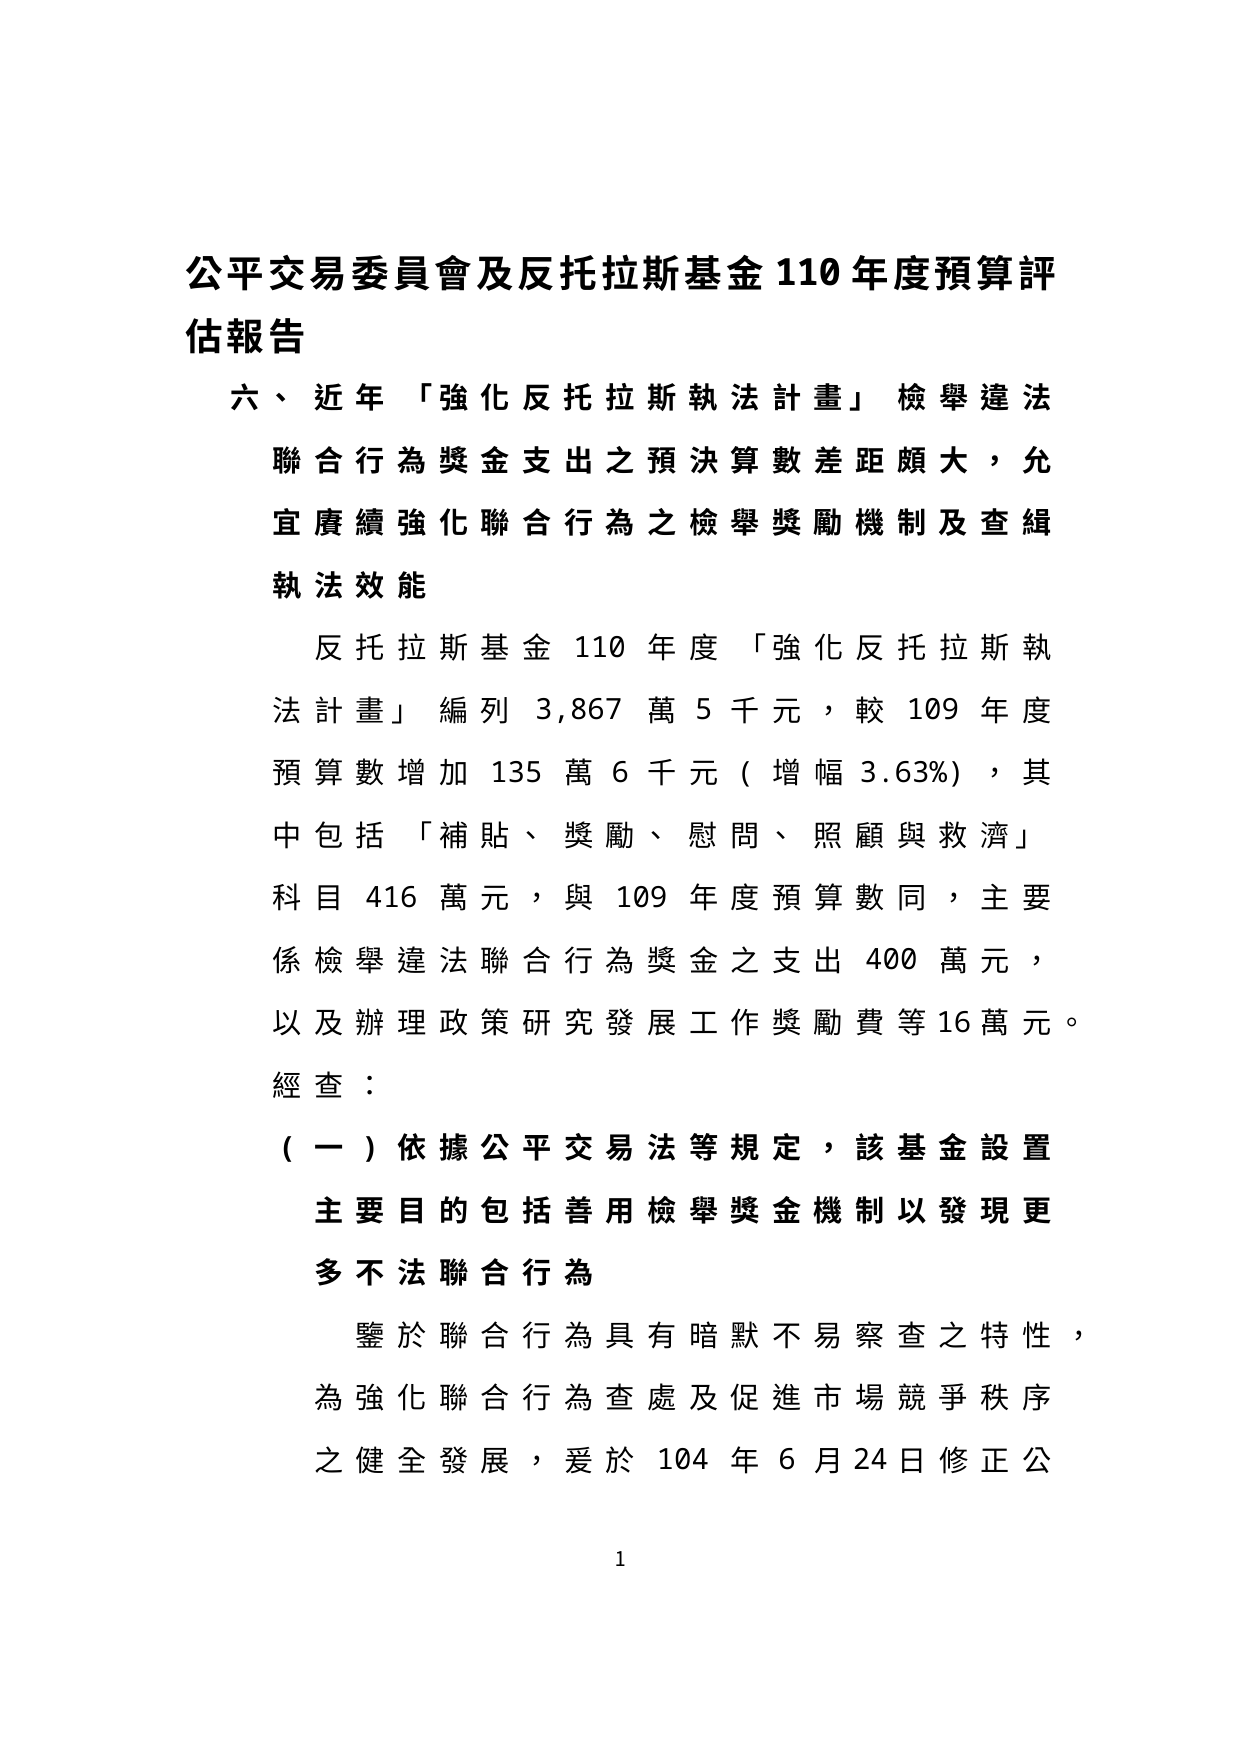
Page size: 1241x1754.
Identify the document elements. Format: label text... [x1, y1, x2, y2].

text 六、近年「強化反托拉斯執法計畫」檢舉違法聯合行為獎金支出之預決算數差距頗大，允宜賡續強化聯合行為之檢舉獎勵機制及查緝執法效能 [188, 354, 1058, 604]
text 公平交易委員會及反托拉斯基金110年度預算評估報告 [183, 229, 1058, 354]
text 反托拉斯基金110年度「強化反托拉斯執法計畫」編列3,867萬5千元，較109年度預算數增加135萬6千元(增幅3.63%)，其中包括「補貼、獎勵、慰問、照顧與救濟」科目416萬元，與109年度預算數同，主要係檢舉違法聯合行為獎金之支出400萬元，以及辦理政策研究發展工作獎勵費等16萬元。經查： [246, 604, 1058, 1104]
text 鑒於聯合行為具有暗默不易察查之特性，為強化聯合行為查處及促進市場競爭秩序之健全發展，爰於104年6月24日修正公布公平交易法增訂第47條之1規定，賦予反托拉斯基金之設立法源依據。另囿於聯合行為實務上具高度隱密性、難以蒐證等困擾，為鼓勵相對較易獲得消息之事業內部員工揭露其違法行為，爰參考韓國、英國等國立法例研議檢舉獎勵制度，於該法第47條之1第3項第1款規定，該基金用途包括檢舉違法聯合行為獎金之支出，以提供事業內部告密者若干獎金作為揭露違法行為之誘因。 [271, 1292, 1058, 1479]
text (一)依據公平交易法等規定，該基金設置主要目的包括善用檢舉獎金機制以發現更多不法聯合行為 [242, 1104, 1058, 1292]
